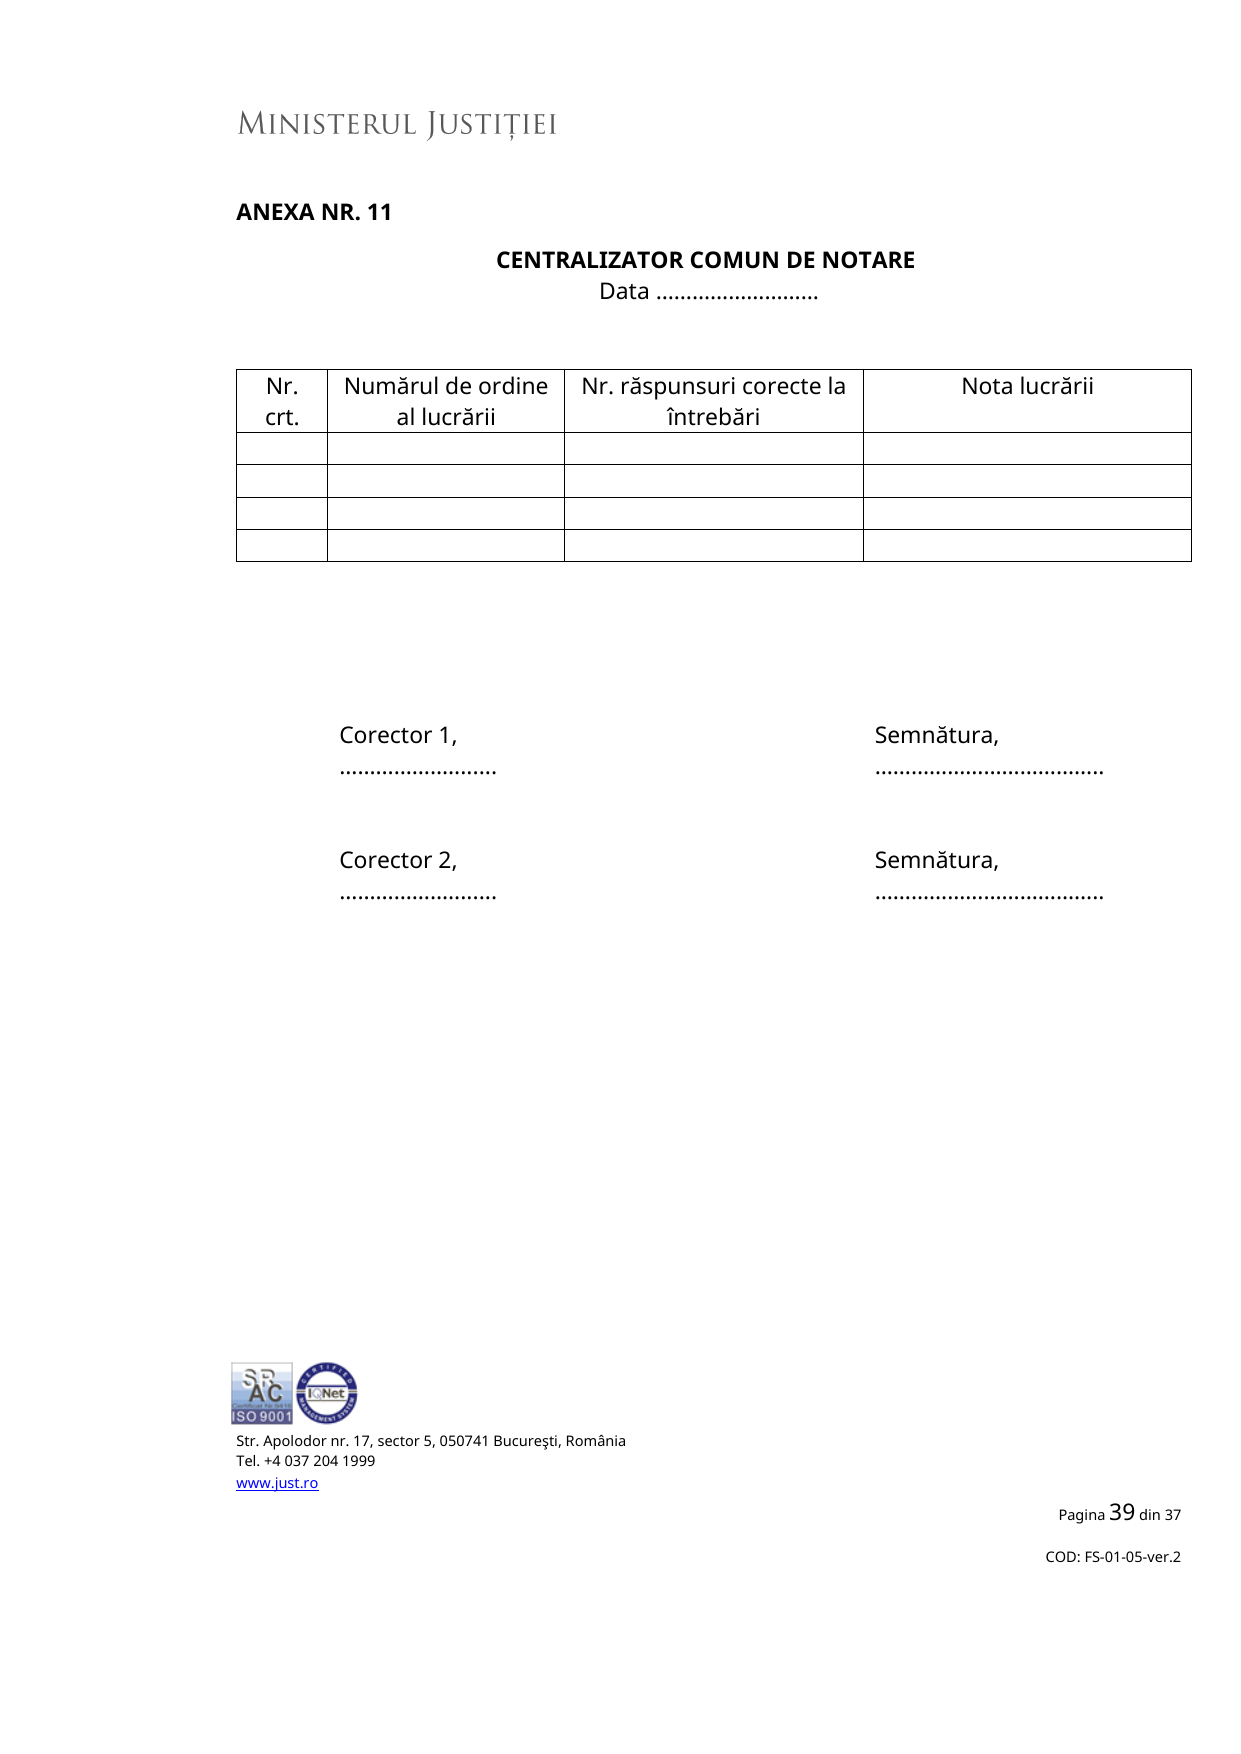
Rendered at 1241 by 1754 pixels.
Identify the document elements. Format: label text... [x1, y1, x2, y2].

table_cell [565, 465, 863, 497]
table_header Numărul de ordine al lucrării [328, 370, 564, 432]
table_cell [864, 530, 1191, 561]
table_header Nota lucrării [864, 370, 1191, 432]
text Data ……………………… [236, 275, 1181, 306]
table_header Nr. răspunsuri corecte la întrebări [565, 370, 863, 432]
table_cell [565, 433, 863, 464]
table_cell Semnătura, ……………………………….. Semnătura, ……………………………….. [863, 562, 1192, 1093]
text CENTRALIZATOR COMUN DE NOTARE [236, 243, 1181, 275]
table_cell [237, 530, 327, 561]
table_cell [237, 433, 327, 464]
table_cell [328, 498, 564, 529]
table_cell [565, 498, 863, 529]
table_cell [237, 465, 327, 497]
table_cell [864, 433, 1191, 464]
picture [225, 1360, 366, 1431]
table_header Nr. crt. [237, 370, 327, 432]
table_cell [236, 562, 328, 1093]
table_cell [864, 498, 1191, 529]
table_cell [328, 530, 564, 561]
text ANEXA NR. 11 [236, 196, 1181, 227]
table_cell [328, 433, 564, 464]
table_cell [328, 465, 564, 497]
table_cell [864, 465, 1191, 497]
table_cell [237, 498, 327, 529]
table_cell Corector 1, ………………........ Corector 2, ………………........ [328, 562, 564, 1093]
table_cell [564, 562, 863, 1093]
table_cell [565, 530, 863, 561]
picture [236, 107, 558, 141]
